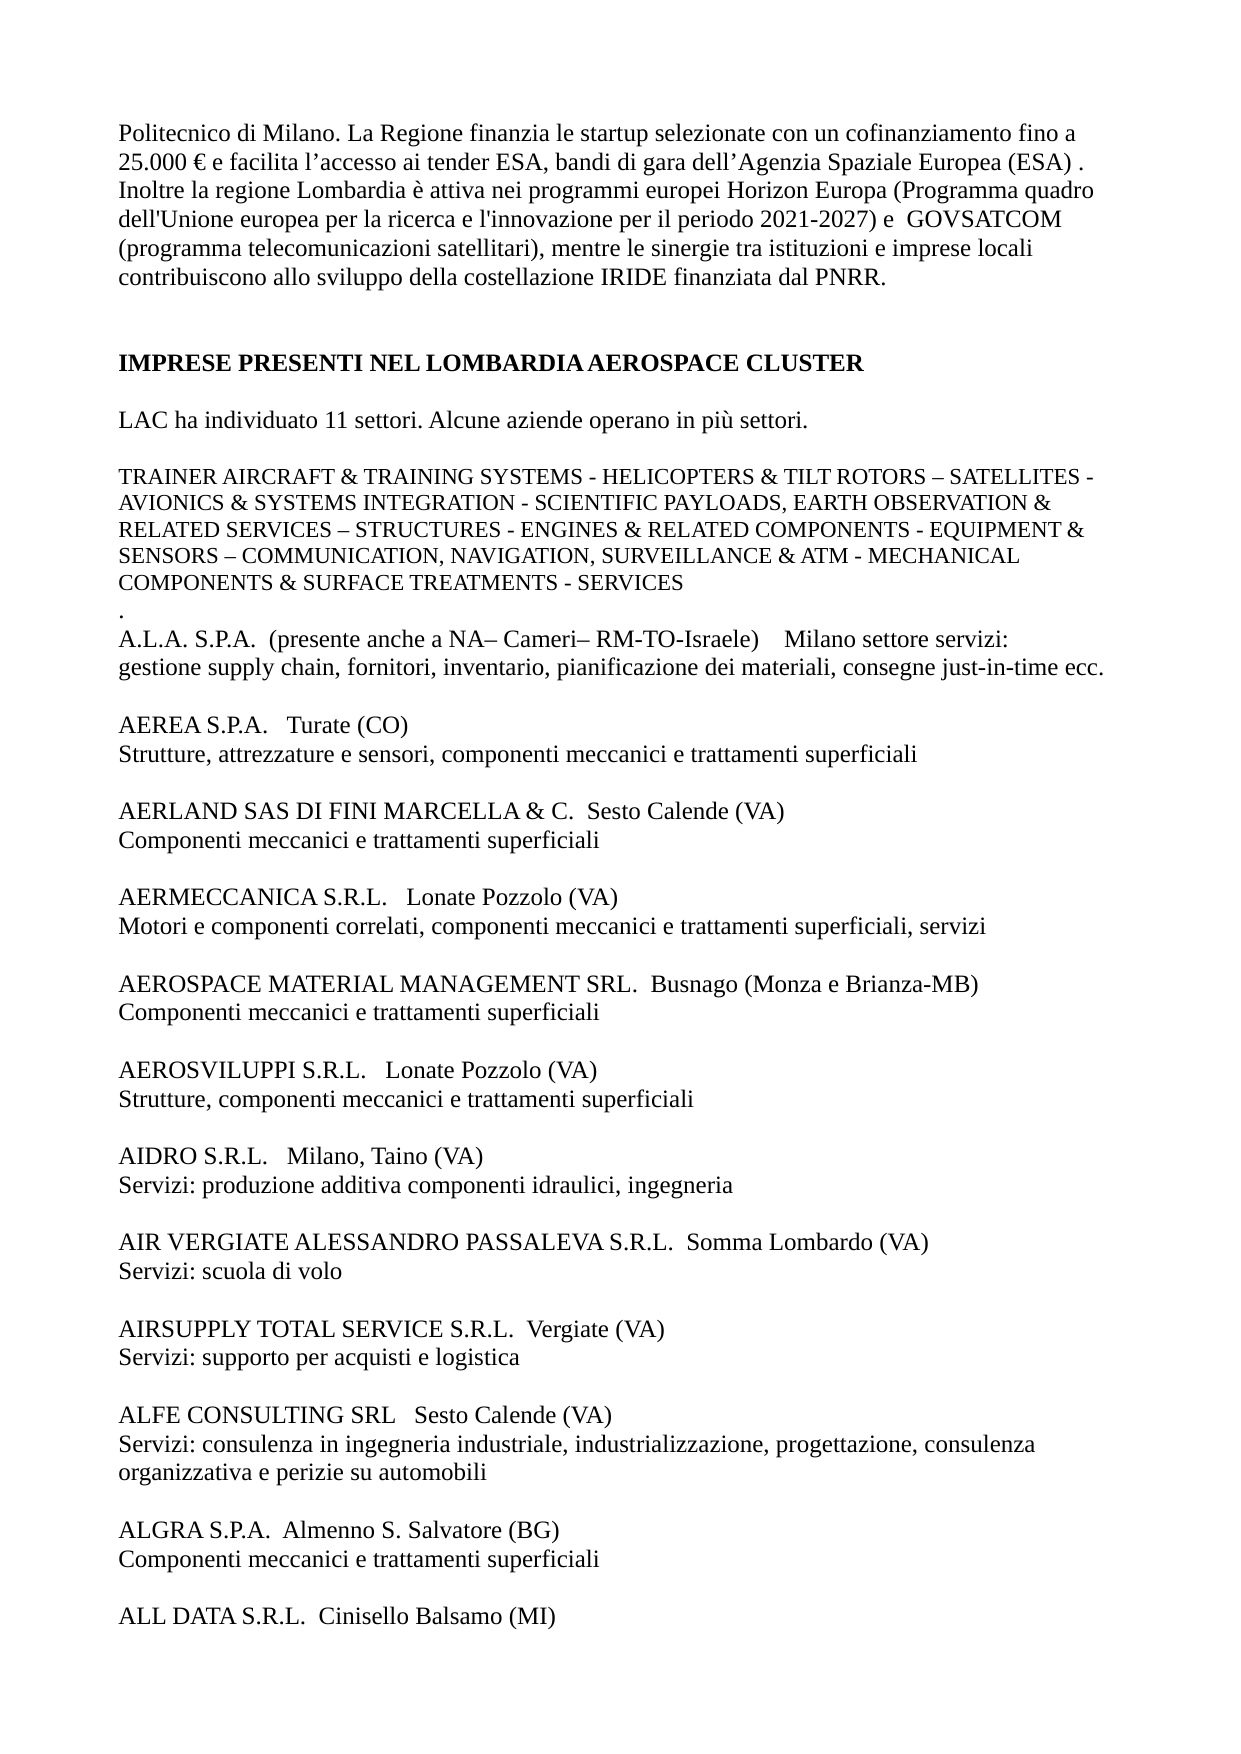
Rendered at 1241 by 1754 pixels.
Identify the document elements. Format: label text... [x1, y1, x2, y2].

text LAC ha individuato 11 settori. Alcune aziende operano in più settori. [118, 406, 1122, 434]
text A.L.A. S.P.A. (presente anche a NA– Cameri– RM-TO-Israele) Milano settore servizi: [118, 624, 1122, 652]
text ALL DATA S.R.L. Cinisello Balsamo (MI) [118, 1601, 1122, 1630]
text AEROSVILUPPI S.R.L. Lonate Pozzolo (VA) [118, 1055, 1122, 1084]
text Motori e componenti correlati, componenti meccanici e trattamenti superficiali, servizi [118, 911, 1122, 940]
text AIRSUPPLY TOTAL SERVICE S.R.L. Vergiate (VA) [118, 1314, 1122, 1342]
text AEROSPACE MATERIAL MANAGEMENT SRL. Busnago (Monza e Brianza-MB) [118, 969, 1122, 997]
text Componenti meccanici e trattamenti superficiali [118, 997, 1122, 1026]
text Politecnico di Milano. La Regione finanzia le startup selezionate con un cofinanziamento fino a 25.000 € e facilita l’accesso ai tender ESA, bandi di gara dell’Agenzia Spaziale Europea (ESA) . [118, 118, 1122, 176]
text ALGRA S.P.A. Almenno S. Salvatore (BG) [118, 1515, 1122, 1544]
text AIR VERGIATE ALESSANDRO PASSALEVA S.R.L. Somma Lombardo (VA) [118, 1227, 1122, 1256]
text Strutture, componenti meccanici e trattamenti superficiali [118, 1084, 1122, 1112]
text AERMECCANICA S.R.L. Lonate Pozzolo (VA) [118, 882, 1122, 911]
text Strutture, attrezzature e sensori, componenti meccanici e trattamenti superficiali [118, 739, 1122, 767]
text AEREA S.P.A. Turate (CO) [118, 710, 1122, 739]
text TRAINER AIRCRAFT & TRAINING SYSTEMS - HELICOPTERS & TILT ROTORS – SATELLITES - AVIONICS & SYSTEMS INTEGRATION - SCIENTIFIC PAYLOADS, EARTH OBSERVATION & RELATED SERVICES – STRUCTURES - ENGINES & RELATED COMPONENTS - EQUIPMENT & SENSORS – COMMUNICATION, NAVIGATION, SURVEILLANCE & ATM - MECHANICAL COMPONENTS & SURFACE TREATMENTS - SERVICES [118, 463, 1122, 595]
text Componenti meccanici e trattamenti superficiali [118, 1544, 1122, 1572]
text AERLAND SAS DI FINI MARCELLA & C. Sesto Calende (VA) [118, 796, 1122, 825]
text AIDRO S.R.L. Milano, Taino (VA) [118, 1141, 1122, 1170]
text Servizi: scuola di volo [118, 1256, 1122, 1285]
text gestione supply chain, fornitori, inventario, pianificazione dei materiali, consegne just-in-time ecc. [118, 652, 1122, 681]
text Servizi: consulenza in ingegneria industriale, industrializzazione, progettazione, consulenza organizzativa e perizie su automobili [118, 1429, 1122, 1486]
text Componenti meccanici e trattamenti superficiali [118, 825, 1122, 854]
text IMPRESE PRESENTI NEL LOMBARDIA AEROSPACE CLUSTER [118, 348, 1122, 377]
text Servizi: supporto per acquisti e logistica [118, 1342, 1122, 1371]
text Servizi: produzione additiva componenti idraulici, ingegneria [118, 1170, 1122, 1199]
text Inoltre la regione Lombardia è attiva nei programmi europei Horizon Europa (Programma quadro dell'Unione europea per la ricerca e l'innovazione per il periodo 2021-2027) e GOVSATCOM (programma telecomunicazioni satellitari), mentre le sinergie tra istituzioni e imprese locali contribuiscono allo sviluppo della costellazione IRIDE finanziata dal PNRR. [118, 176, 1122, 291]
text ALFE CONSULTING SRL Sesto Calende (VA) [118, 1400, 1122, 1429]
text . [118, 595, 1122, 624]
